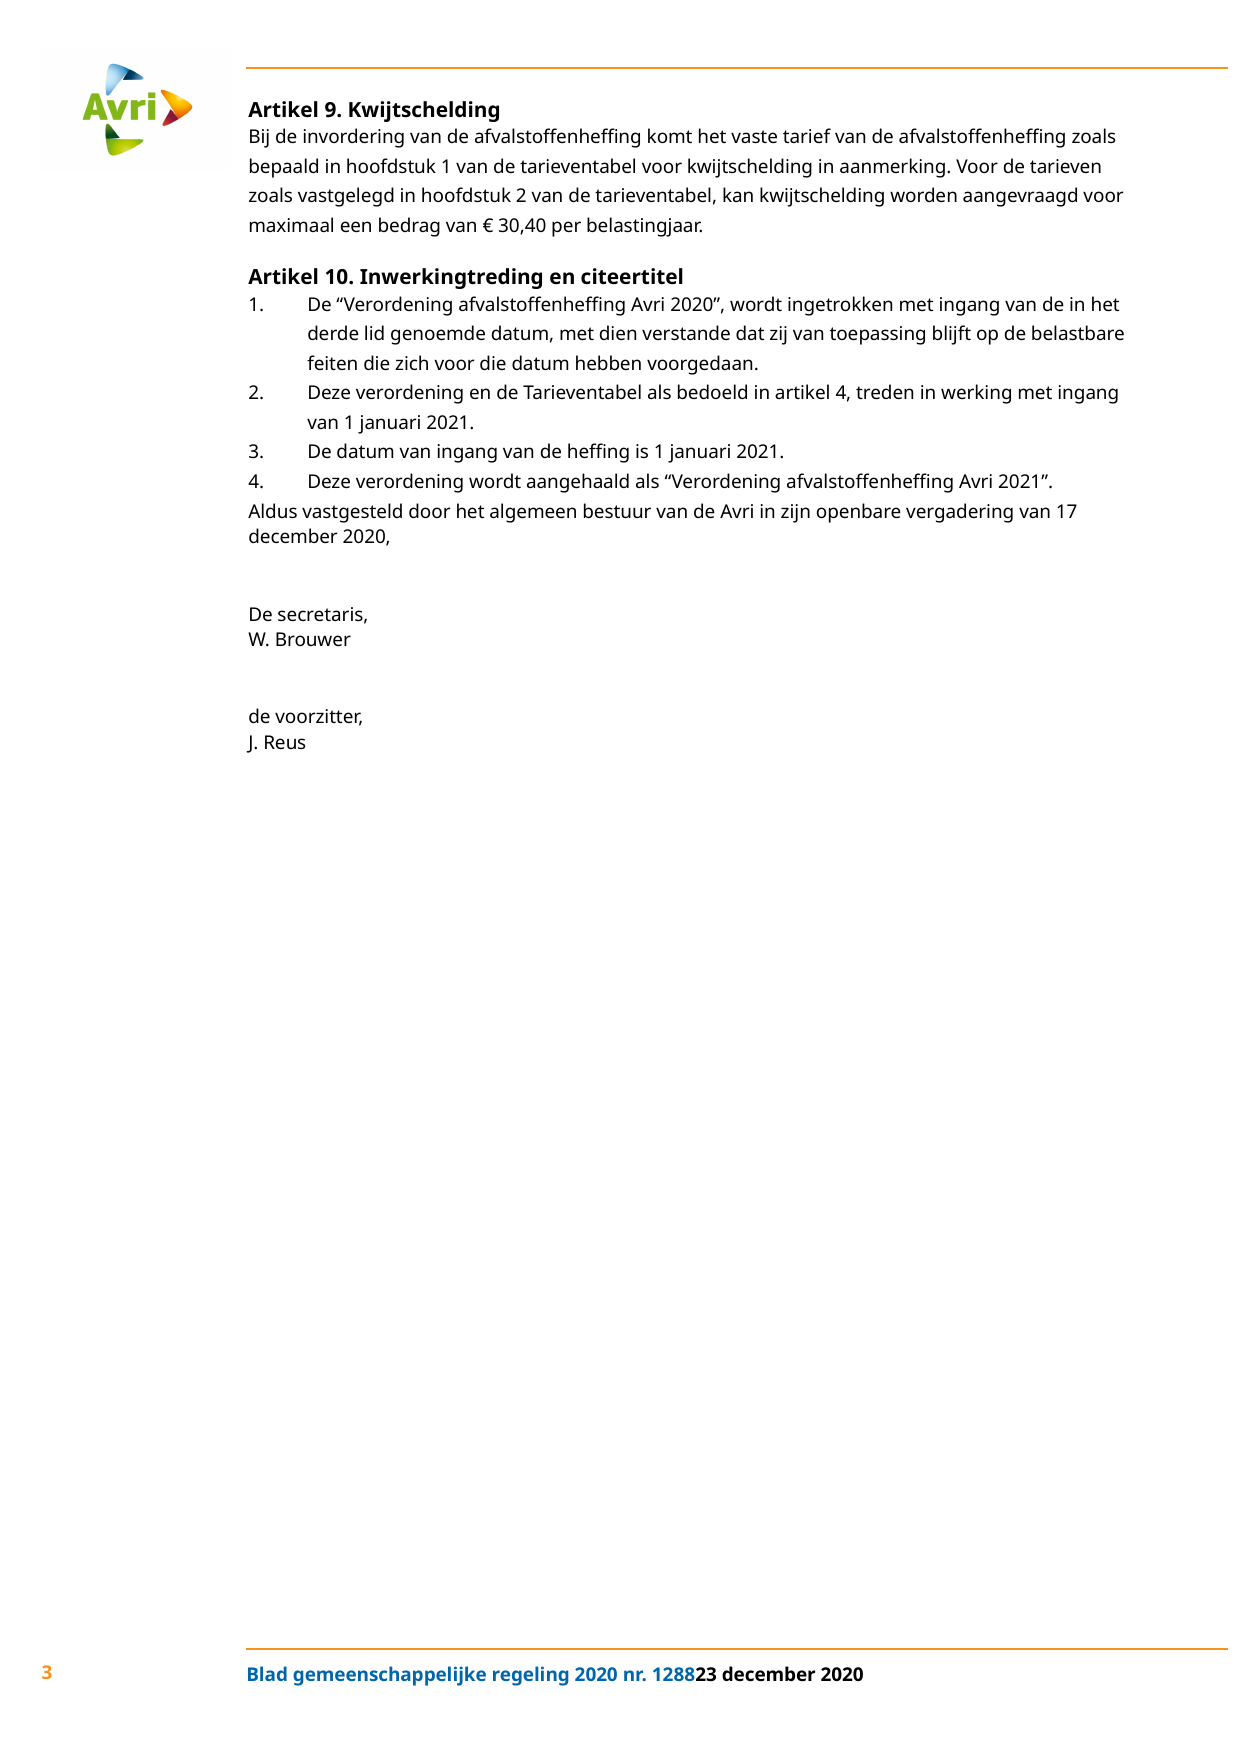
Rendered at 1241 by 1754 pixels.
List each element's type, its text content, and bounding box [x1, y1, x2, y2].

picture [41, 47, 231, 172]
text De secretaris, [248, 601, 1152, 627]
text Artikel 9. Kwijtschelding [248, 95, 1152, 123]
text Bij de invordering van de afvalstoffenheffing komt het vaste tarief van de afvalstoffenheffing zoals bepaald in hoofdstuk 1 van de tarieventabel voor kwijtschelding in aanmerking. Voor de tarieven zoals vastgelegd in hoofdstuk 2 van de tarieventabel, kan kwijtschelding worden aangevraagd voor maximaal een bedrag van € 30,40 per belastingjaar. [248, 123, 1152, 238]
text Artikel 10. Inwerkingtreding en citeertitel [248, 262, 1152, 291]
text Aldus vastgesteld door het algemeen bestuur van de Avri in zijn openbare vergadering van 17 december 2020, [248, 498, 1152, 549]
list Deze verordening en de Tarieventabel als bedoeld in artikel 4, treden in werking met ingang van 1 januari 2021. [248, 379, 1152, 435]
text de voorzitter, [248, 704, 1152, 729]
text W. Brouwer [248, 627, 1152, 652]
list Deze verordening wordt aangehaald als “Verordening afvalstoffenheffing Avri 2021”. [248, 468, 1152, 494]
list De datum van ingang van de heffing is 1 januari 2021. [248, 439, 1152, 464]
text J. Reus [248, 729, 1152, 755]
list De “Verordening afvalstoffenheffing Avri 2020”, wordt ingetrokken met ingang van de in het derde lid genoemde datum, met dien verstande dat zij van toepassing blijft op de belastbare feiten die zich voor die datum hebben voorgedaan. [248, 291, 1152, 376]
